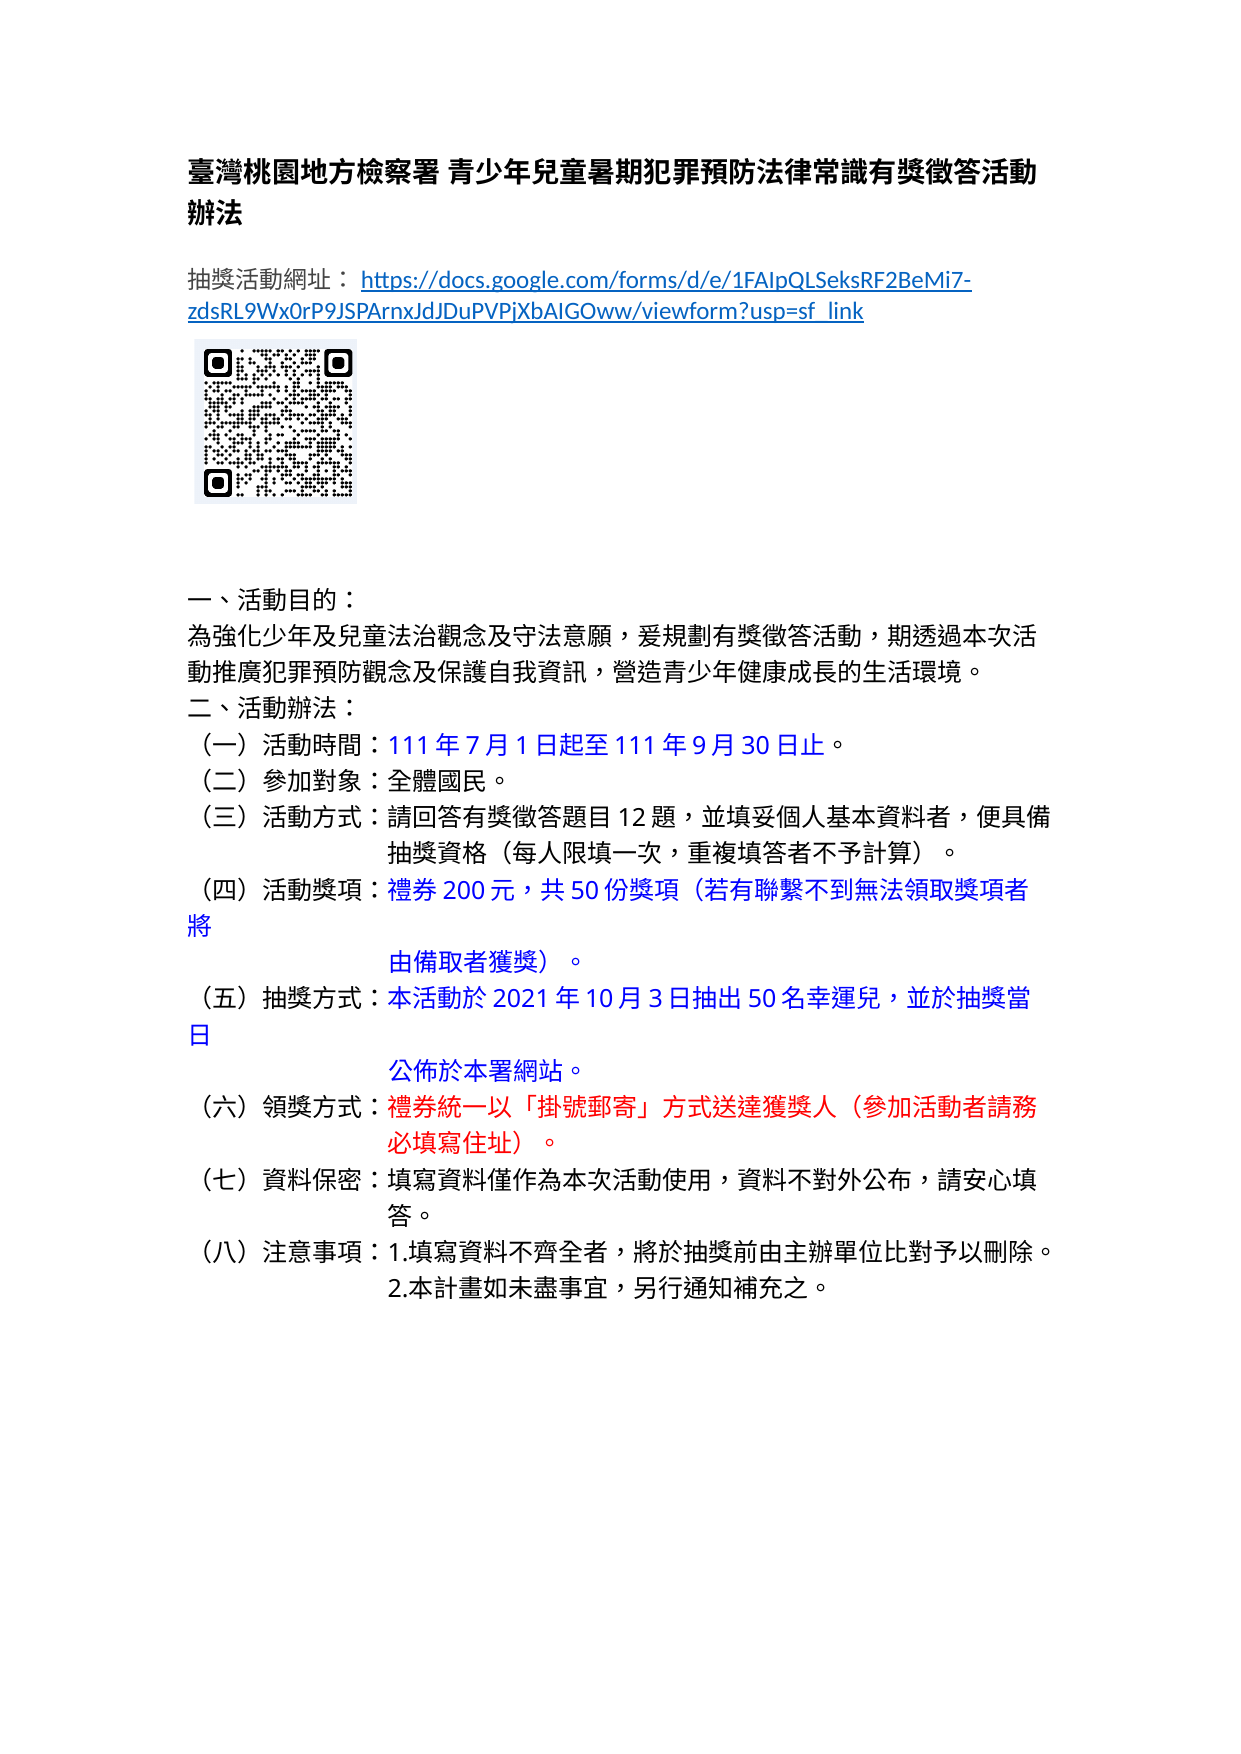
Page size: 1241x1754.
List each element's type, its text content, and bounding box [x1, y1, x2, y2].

text （一）活動時間：111年7月1日起至111年9月30日止。 [187, 725, 1053, 761]
text （三）活動方式：請回答有獎徵答題目12題，並填妥個人基本資料者，便具備抽獎資格（每人限填一次，重複填答者不予計算）。 [187, 798, 1053, 870]
text （六）領獎方式：禮券統一以「掛號郵寄」方式送達獲獎人（參加活動者請務必填寫住址）。 [187, 1088, 1053, 1160]
text 2.本計畫如未盡事宜，另行通知補充之。 [187, 1269, 1053, 1305]
text （二）參加對象：全體國民。 [187, 761, 1053, 798]
text 抽獎活動網址： https://docs.google.com/forms/d/e/1FAIpQLSeksRF2BeMi7-zdsRL9Wx0rP9JSPArnxJdJDuPVPjXbAIGOww/viewform?usp=sf_link [187, 261, 1053, 326]
text 二、活動辦法： [187, 689, 1053, 725]
text 公佈於本署網站。 [187, 1051, 1053, 1088]
text 一、活動目的： [187, 580, 1053, 616]
text （五）抽獎方式：本活動於2021年10月3日抽出50名幸運兒，並於抽獎當日 [187, 979, 1053, 1051]
text （四）活動獎項：禮券200元，共50份獎項（若有聯繫不到無法領取獎項者將 [187, 870, 1053, 943]
text 臺灣桃園地方檢察署 青少年兒童暑期犯罪預防法律常識有獎徵答活動辦法 [187, 150, 1053, 231]
text （八）注意事項：1.填寫資料不齊全者，將於抽獎前由主辦單位比對予以刪除。 [187, 1233, 1053, 1269]
text 由備取者獲獎）。 [187, 943, 1053, 979]
text 為強化少年及兒童法治觀念及守法意願，爰規劃有獎徵答活動，期透過本次活動推廣犯罪預防觀念及保護自我資訊，營造青少年健康成長的生活環境。 [187, 616, 1053, 689]
text （七）資料保密：填寫資料僅作為本次活動使用，資料不對外公布，請安心填答。 [187, 1160, 1053, 1233]
